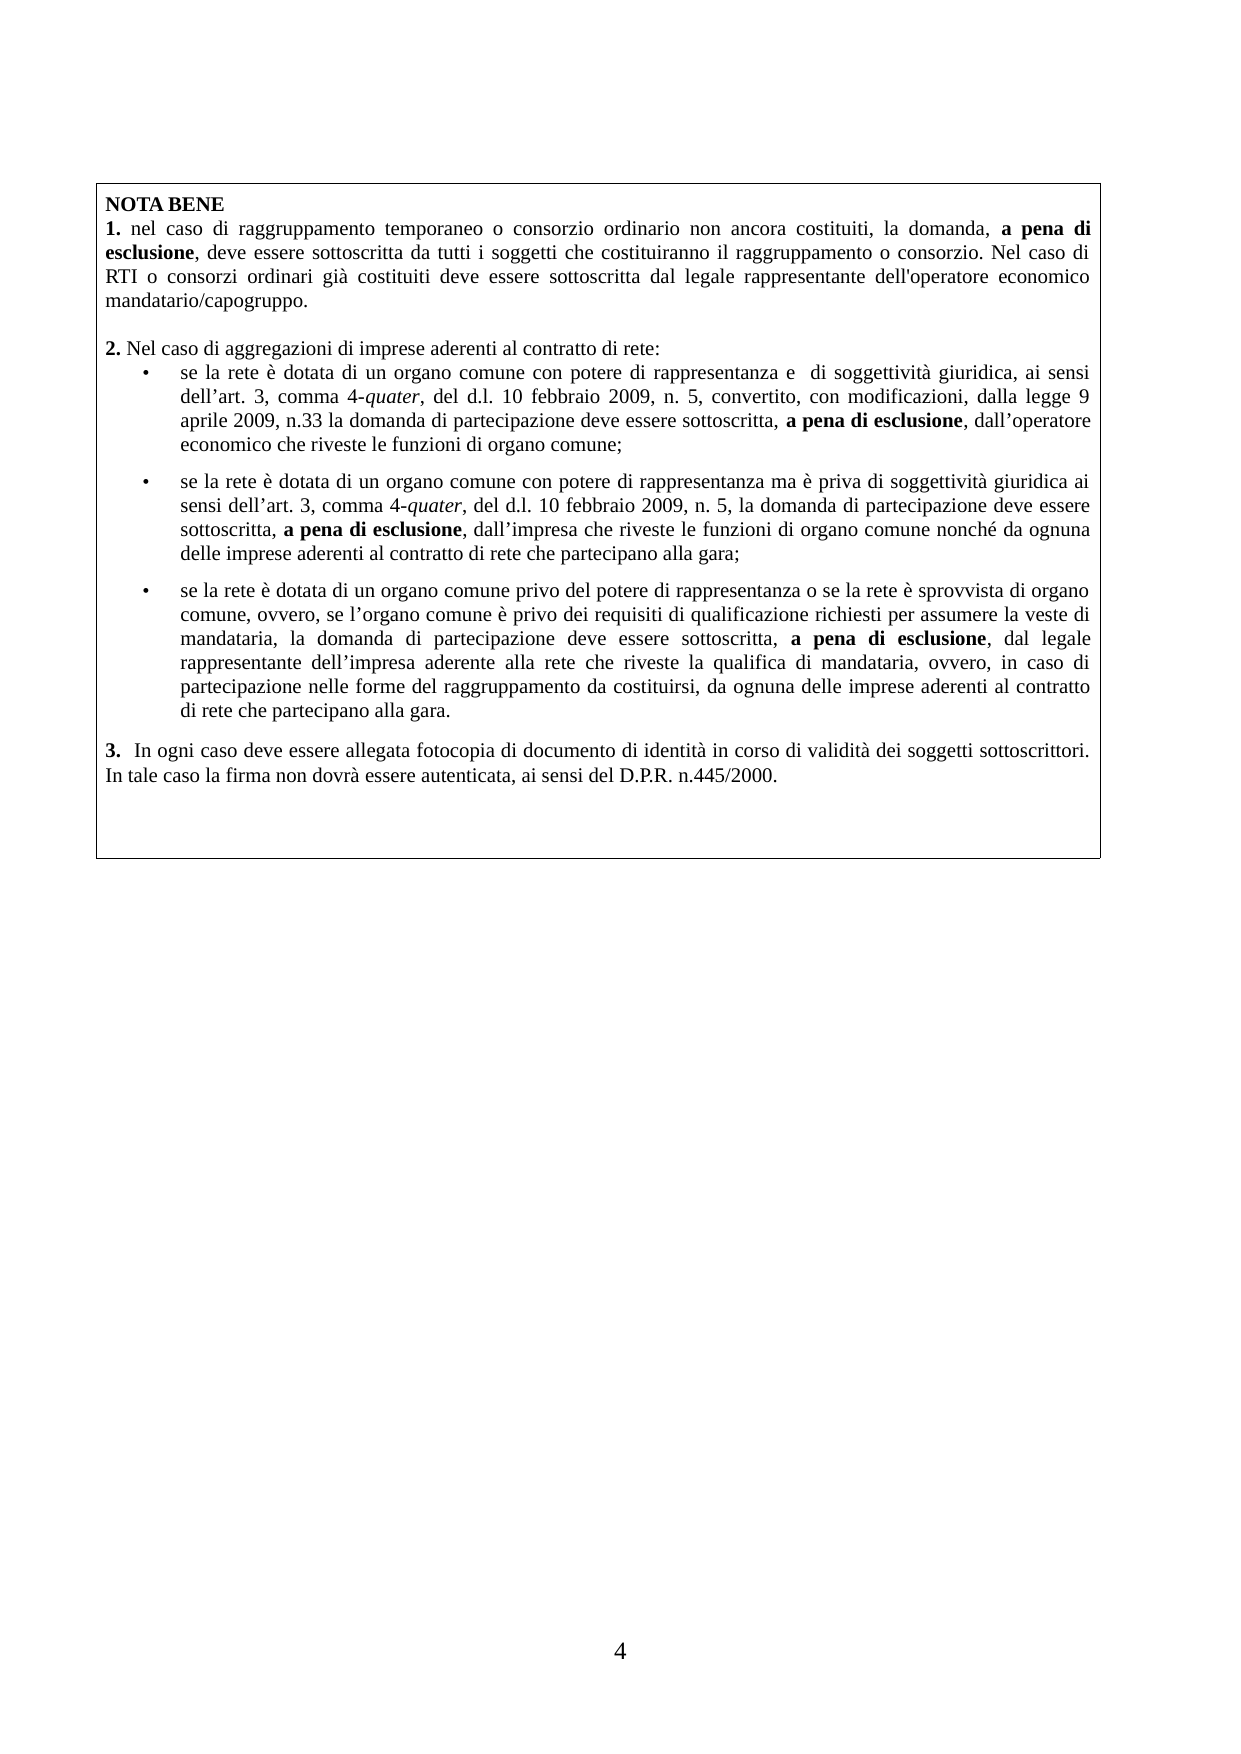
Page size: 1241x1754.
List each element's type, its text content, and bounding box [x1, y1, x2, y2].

text 1. nel caso di raggruppamento temporaneo o consorzio ordinario non ancora costituiti, la domanda, a pena di esclusione, deve essere sottoscritta da tutti i soggetti che costituiranno il raggruppamento o consorzio. Nel caso di RTI o consorzi ordinari già costituiti deve essere sottoscritta dal legale rappresentante dell'operatore economico mandatario/capogruppo. [105, 216, 1091, 312]
list se la rete è dotata di un organo comune privo del potere di rappresentanza o se la rete è sprovvista di organo comune, ovvero, se l’organo comune è privo dei requisiti di qualificazione richiesti per assumere la veste di mandataria, la domanda di partecipazione deve essere sottoscritta, a pena di esclusione, dal legale rappresentante dell’impresa aderente alla rete che riveste la qualifica di mandataria, ovvero, in caso di partecipazione nelle forme del raggruppamento da costituirsi, da ognuna delle imprese aderenti al contratto di rete che partecipano alla gara. [143, 577, 1091, 722]
text 3. In ogni caso deve essere allegata fotocopia di documento di identità in corso di validità dei soggetti sottoscrittori. In tale caso la firma non dovrà essere autenticata, ai sensi del D.P.R. n.445/2000. [105, 734, 1091, 787]
text NOTA BENE [105, 192, 1091, 216]
list se la rete è dotata di un organo comune con potere di rappresentanza ma è priva di soggettività giuridica ai sensi dell’art. 3, comma 4-quater, del d.l. 10 febbraio 2009, n. 5, la domanda di partecipazione deve essere sottoscritta, a pena di esclusione, dall’impresa che riveste le funzioni di organo comune nonché da ognuna delle imprese aderenti al contratto di rete che partecipano alla gara; [143, 469, 1091, 565]
list se la rete è dotata di un organo comune con potere di rappresentanza e di soggettività giuridica, ai sensi dell’art. 3, comma 4-quater, del d.l. 10 febbraio 2009, n. 5, convertito, con modificazioni, dalla legge 9 aprile 2009, n.33 la domanda di partecipazione deve essere sottoscritta, a pena di esclusione, dall’operatore economico che riveste le funzioni di organo comune; [143, 360, 1091, 456]
text 2. Nel caso di aggregazioni di imprese aderenti al contratto di rete: [105, 336, 1091, 360]
